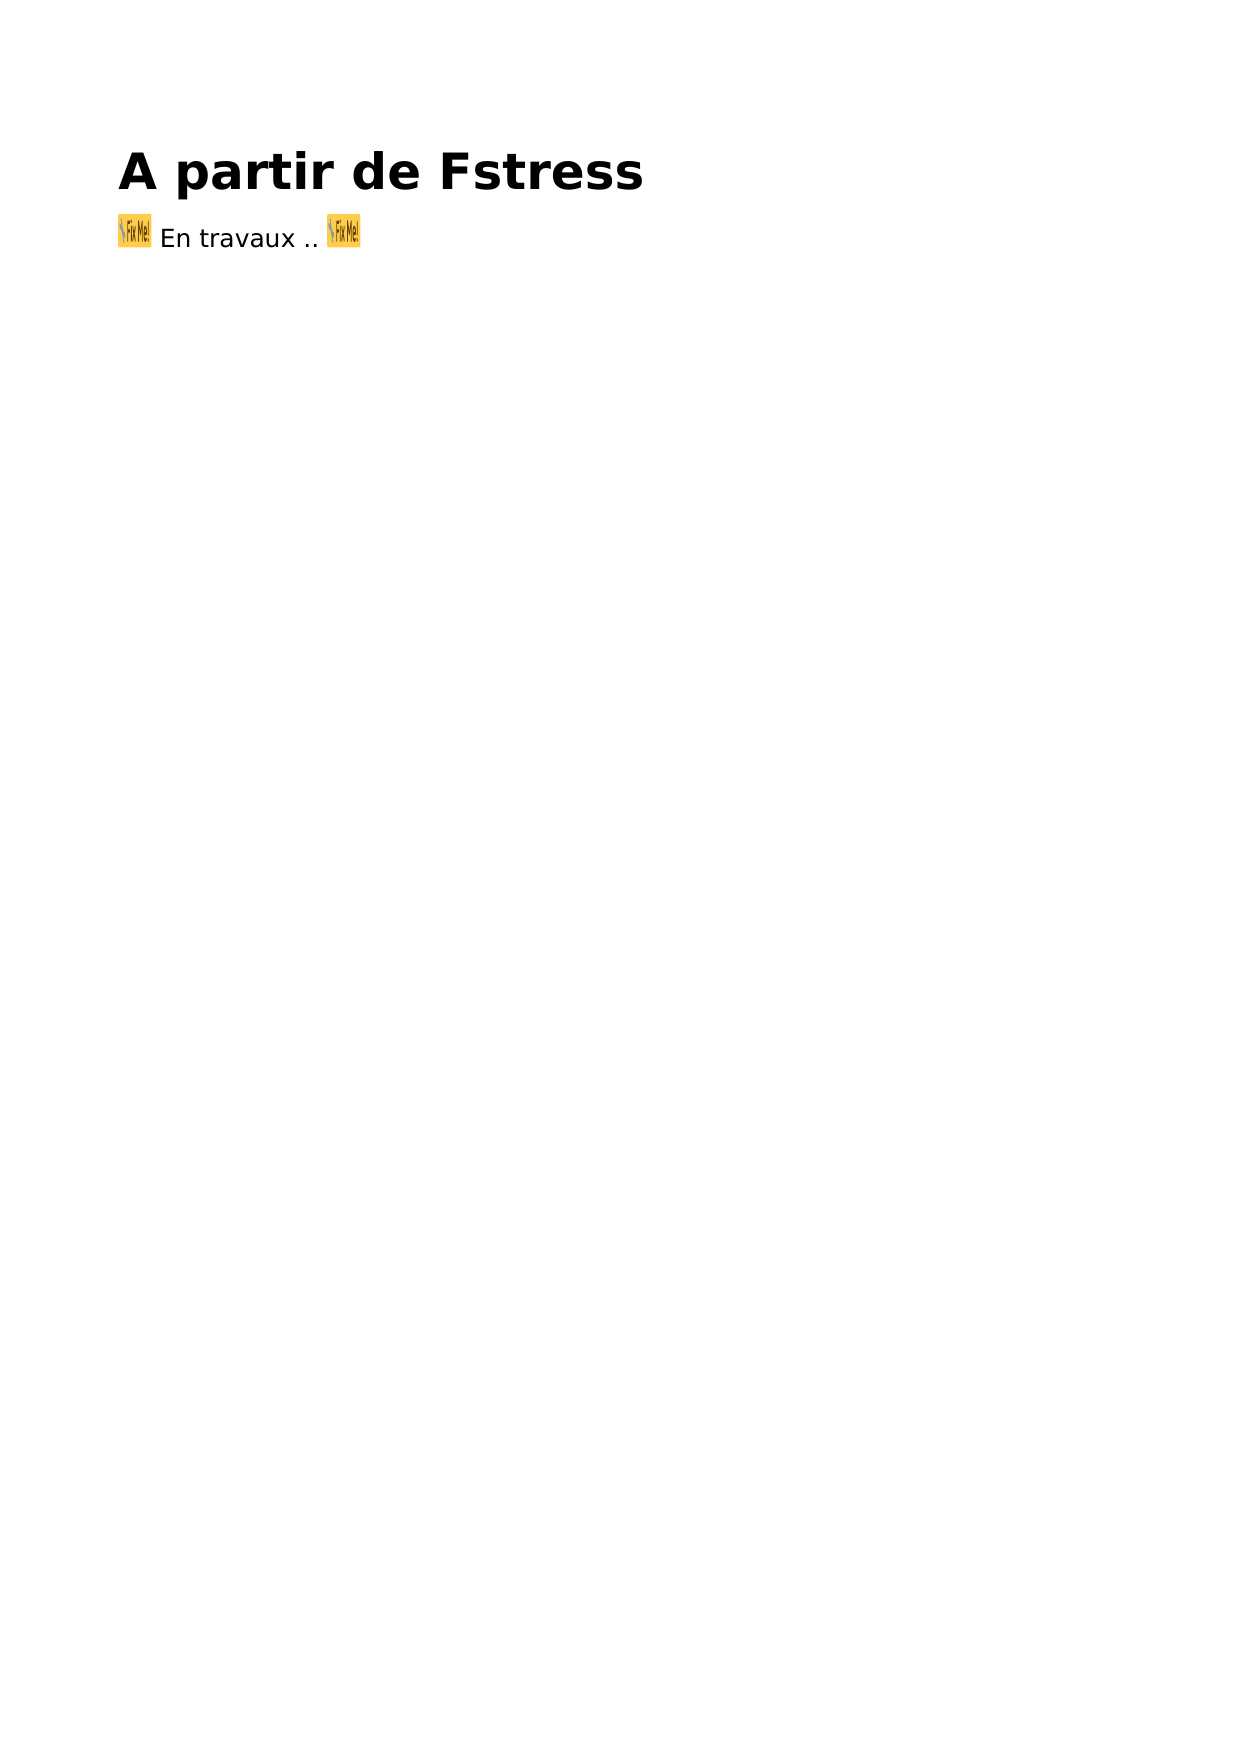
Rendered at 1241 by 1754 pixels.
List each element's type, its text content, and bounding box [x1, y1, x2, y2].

subtitle A partir de Fstress [118, 143, 1122, 201]
text En travaux .. [118, 214, 1122, 253]
